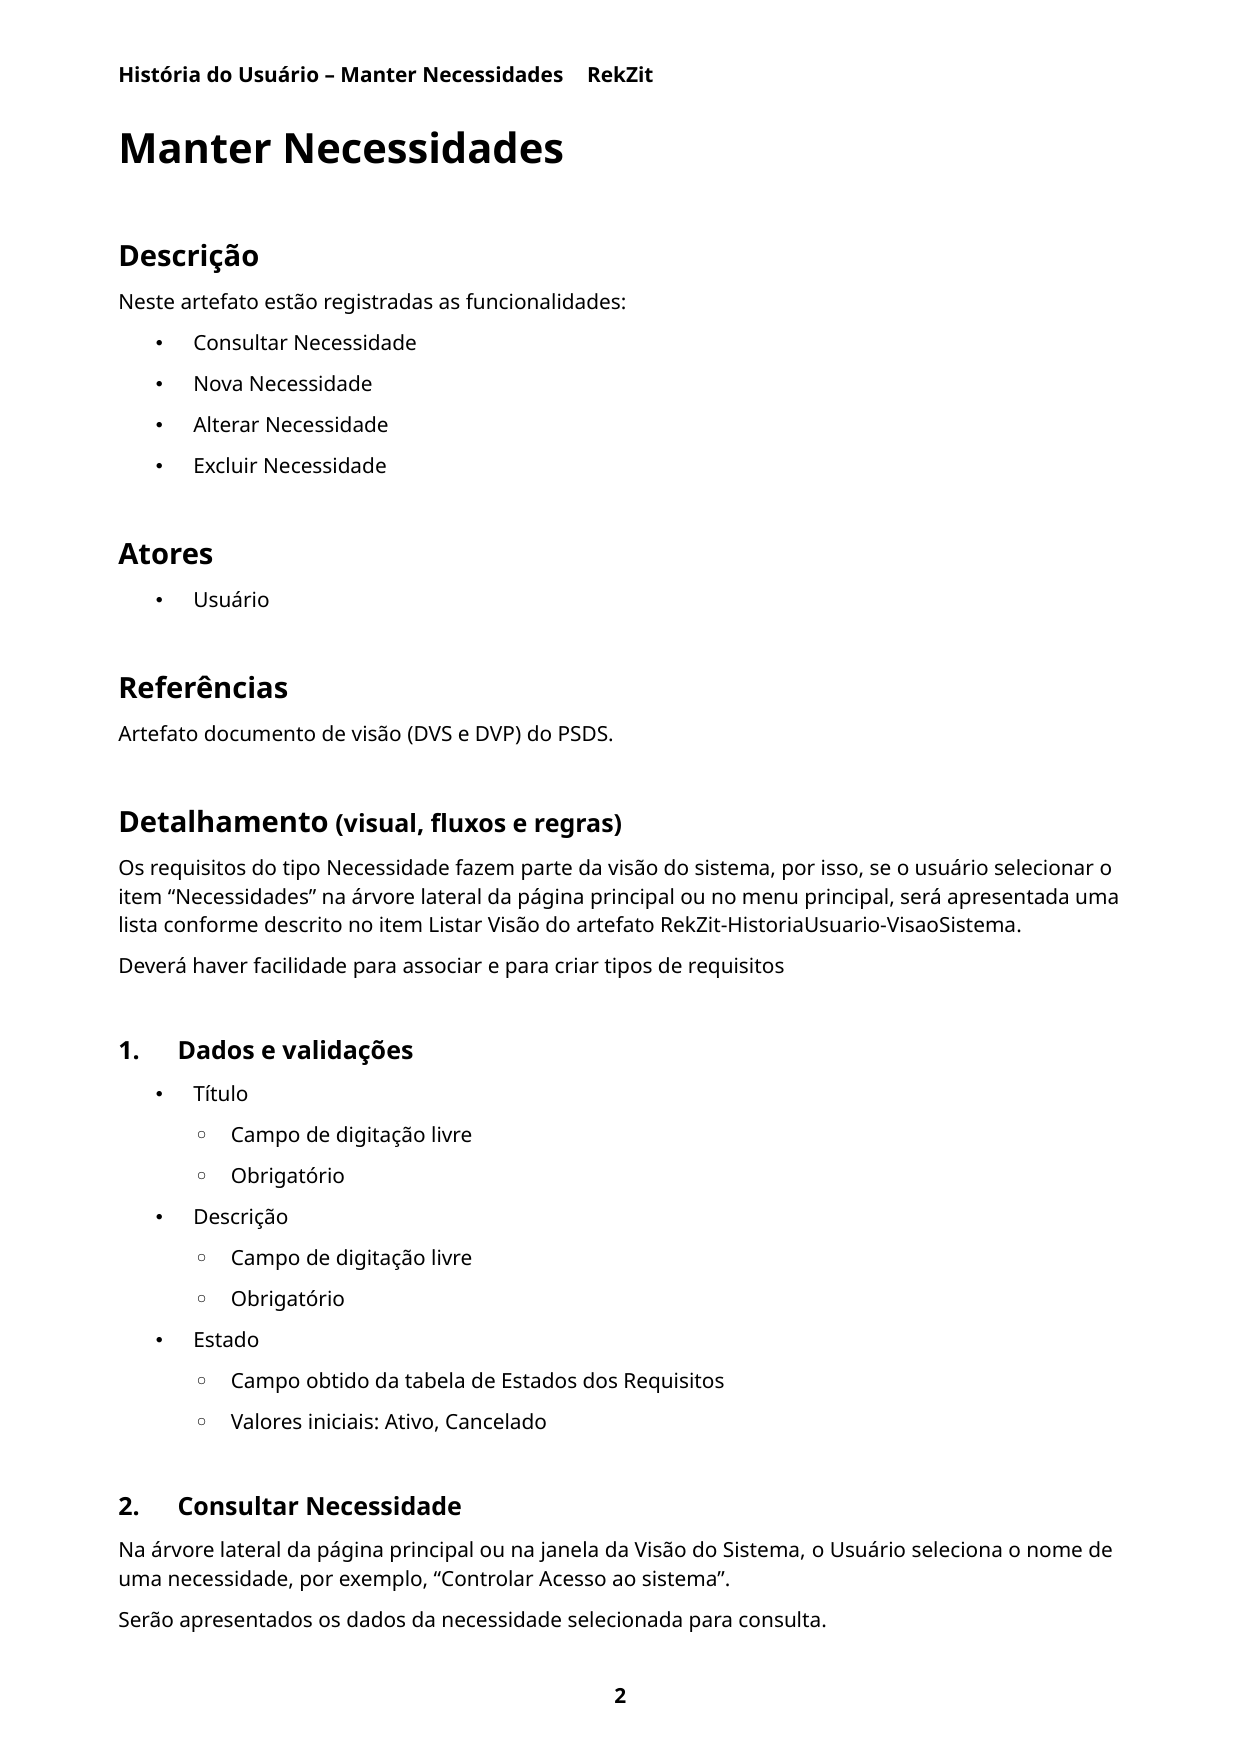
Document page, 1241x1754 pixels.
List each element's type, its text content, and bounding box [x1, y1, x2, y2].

list Campo de digitação livre [193, 1243, 1122, 1272]
list Obrigatório [193, 1161, 1122, 1190]
list Consultar Necessidade [156, 328, 1122, 357]
list Nova Necessidade [156, 369, 1122, 398]
list Campo obtido da tabela de Estados dos Requisitos [193, 1366, 1122, 1394]
list Campo de digitação livre [193, 1121, 1122, 1149]
text Referências [118, 667, 1122, 707]
list Estado [156, 1325, 1122, 1354]
list Valores iniciais: Ativo, Cancelado [193, 1407, 1122, 1436]
list Dados e validações [118, 1033, 1122, 1067]
list Alterar Necessidade [156, 410, 1122, 439]
list Usuário [156, 585, 1122, 614]
text Serão apresentados os dados da necessidade selecionada para consulta. [118, 1605, 1122, 1633]
list Título [156, 1079, 1122, 1108]
text Atores [118, 533, 1122, 573]
text Manter Necessidades [118, 119, 1122, 176]
list Descrição [156, 1202, 1122, 1231]
text Deverá haver facilidade para associar e para criar tipos de requisitos [118, 951, 1122, 979]
list Obrigatório [193, 1284, 1122, 1313]
text Detalhamento (visual, fluxos e regras) [118, 801, 1122, 841]
text Neste artefato estão registradas as funcionalidades: [118, 287, 1122, 316]
text Artefato documento de visão (DVS e DVP) do PSDS. [118, 719, 1122, 748]
list Consultar Necessidade [118, 1489, 1122, 1523]
text Na árvore lateral da página principal ou na janela da Visão do Sistema, o Usuário seleciona o nome de uma necessidade, por exemplo, “Controlar Acesso ao sistema”. [118, 1536, 1122, 1592]
text Os requisitos do tipo Necessidade fazem parte da visão do sistema, por isso, se o usuário selecionar o item “Necessidades” na árvore lateral da página principal ou no menu principal, será apresentada uma lista conforme descrito no item Listar Visão do artefato RekZit-HistoriaUsuario-VisaoSistema. [118, 853, 1122, 939]
text Descrição [118, 235, 1122, 275]
list Excluir Necessidade [156, 451, 1122, 479]
